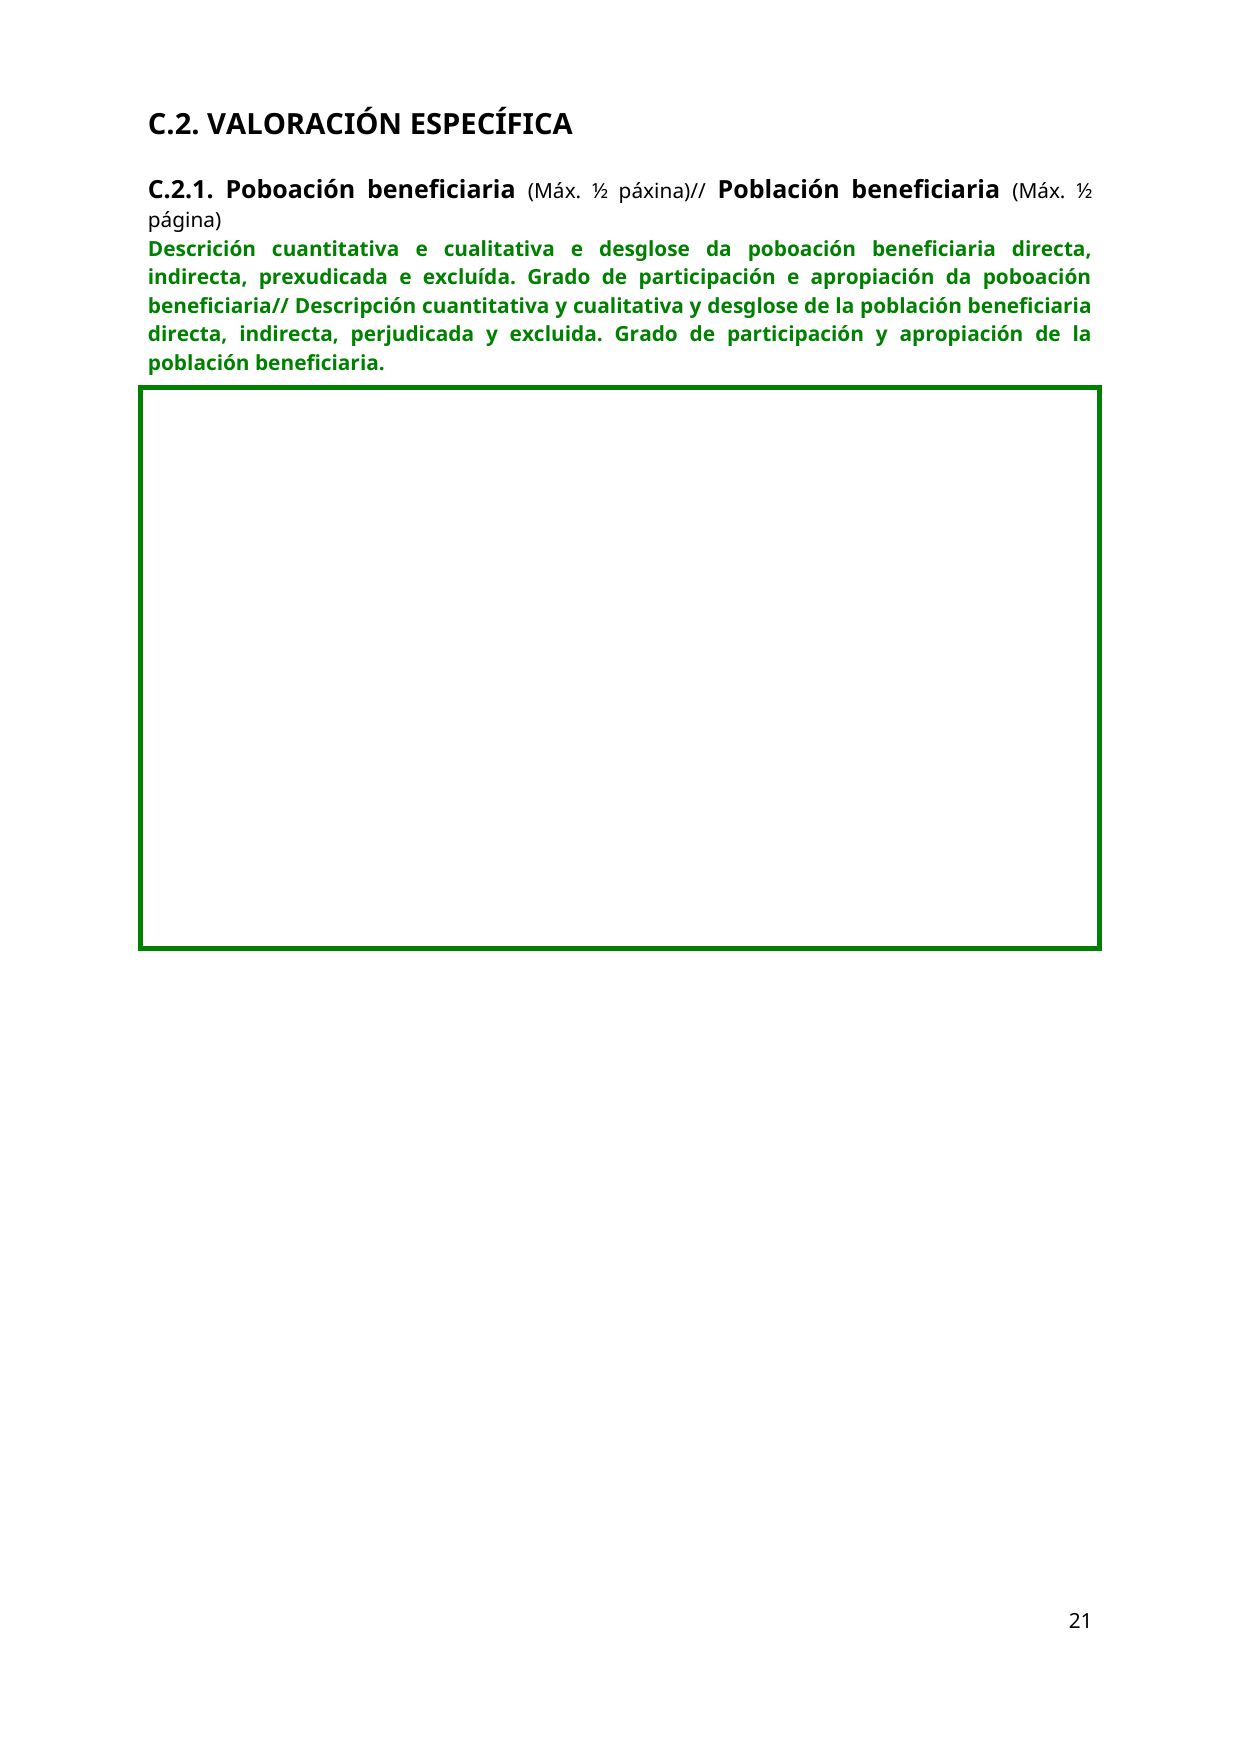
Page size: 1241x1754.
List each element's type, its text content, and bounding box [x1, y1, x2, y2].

table_header [143, 390, 1097, 946]
text C.2.1. Poboación beneficiaria (Máx. ½ páxina)// Población beneficiaria (Máx. ½ página) [148, 172, 1092, 234]
text Descrición cuantitativa e cualitativa e desglose da poboación beneficiaria directa, indirecta, prexudicada e excluída. Grado de participación e apropiación da poboación beneficiaria// Descripción cuantitativa y cualitativa y desglose de la población beneficiaria directa, indirecta, perjudicada y excluida. Grado de participación y apropiación de la población beneficiaria. [148, 234, 1092, 376]
text C.2. VALORACIÓN ESPECÍFICA [148, 103, 1092, 143]
